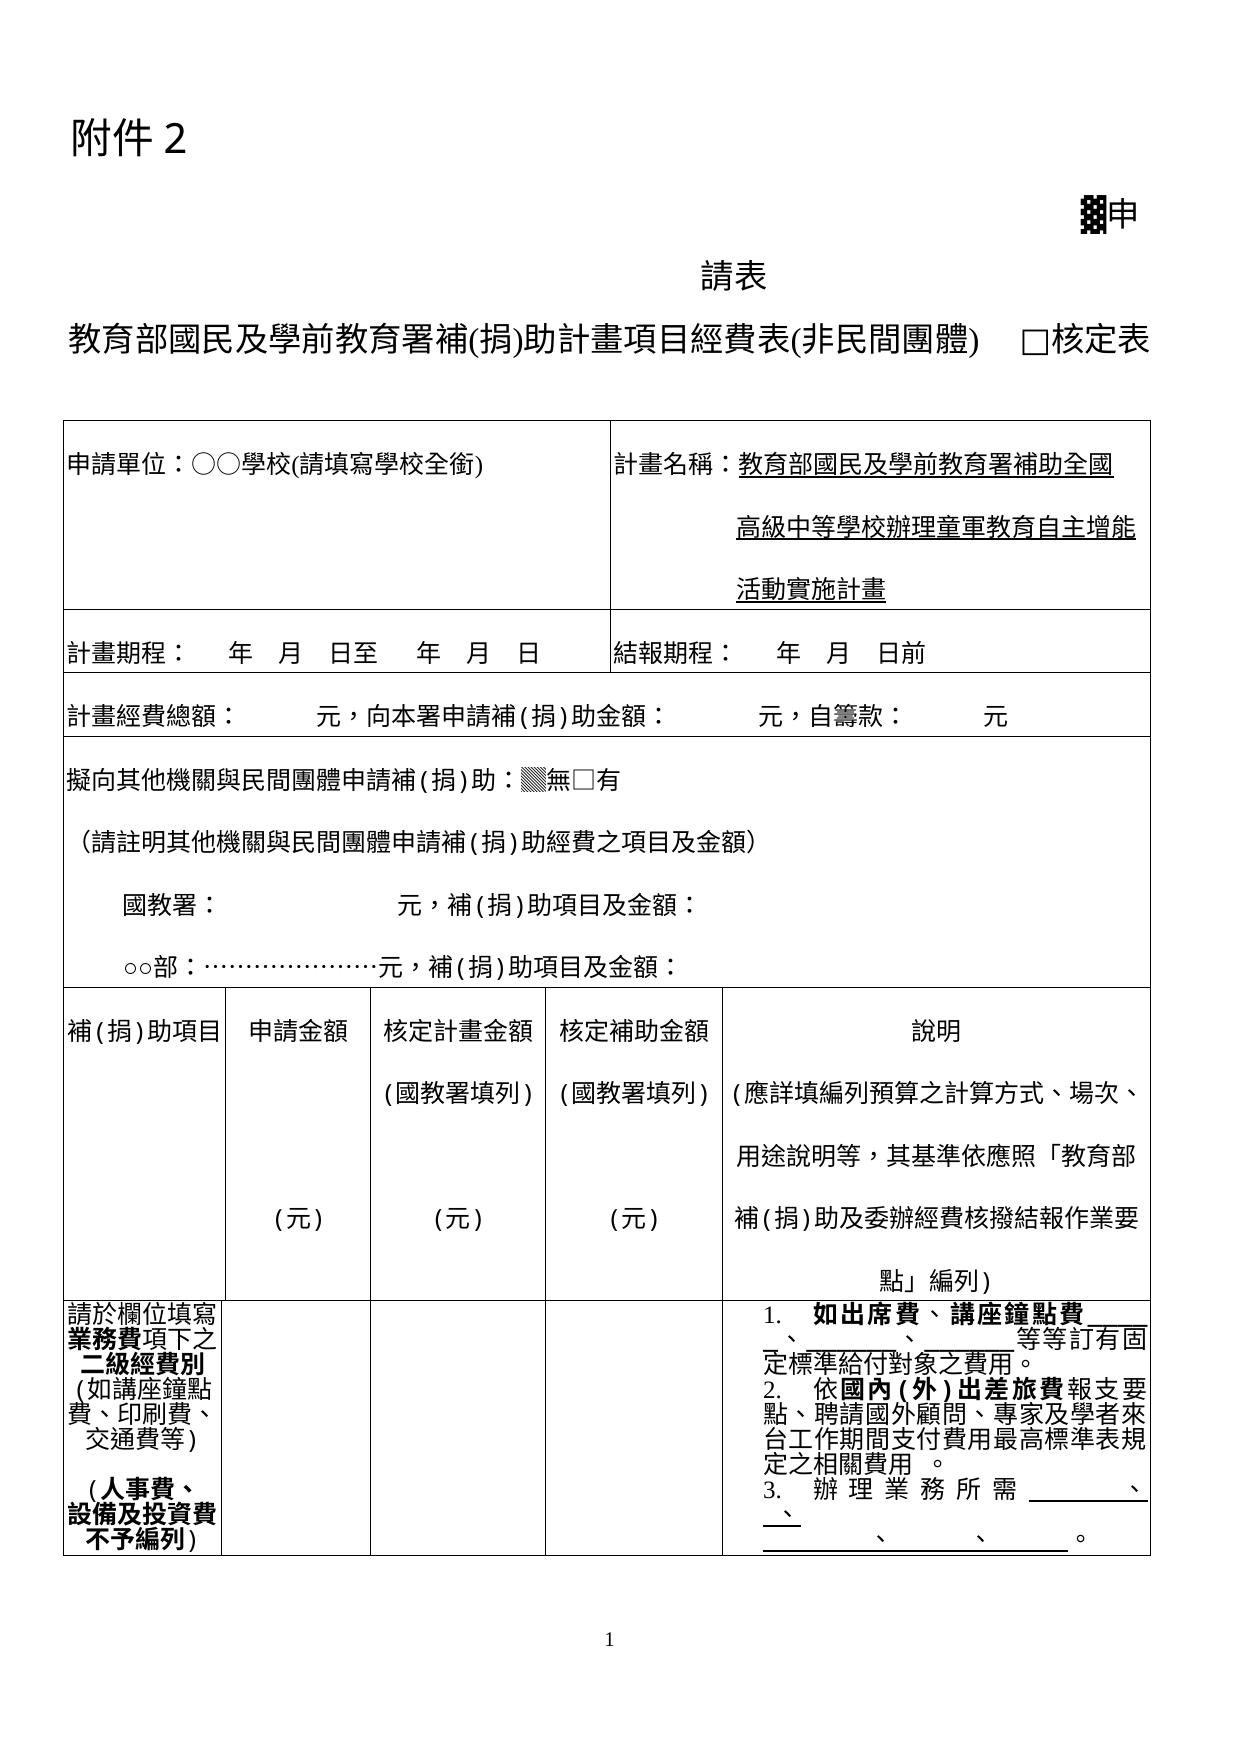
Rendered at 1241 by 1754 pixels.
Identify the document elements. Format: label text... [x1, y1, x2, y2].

text 附件2 [71, 120, 199, 162]
table_cell 計畫名稱：教育部國民及學前教育署補助全國高級中等學校辦理童軍教育自主增能活動實施計畫 [611, 421, 1150, 609]
table_cell [1151, 987, 1156, 1300]
table_cell [1151, 672, 1156, 736]
table_cell [371, 358, 493, 420]
table_cell [1151, 609, 1156, 672]
table_cell 補(捐)助項目 [64, 988, 225, 1300]
table_cell 請於欄位填寫業務費項下之 二級經費別 (如講座鐘點費、印刷費、交通費等) (人事費、 設備及投資費 不予編列) [64, 1301, 221, 1555]
table_cell 計畫經費總額： 元，向本署申請補(捐)助金額： 元，自籌款： 元 [64, 673, 1150, 736]
table_header [63, 170, 371, 295]
table_cell 說明 (應詳填編列預算之計算方式、場次、用途說明等，其基準依應照「教育部補(捐)助及委辦經費核撥結報作業要點」編列) [723, 988, 1150, 1300]
table_header [493, 170, 698, 295]
table_cell [698, 358, 1156, 420]
table_cell 申請金額 (元) [226, 988, 370, 1300]
table_cell [1151, 736, 1156, 987]
table_cell [222, 1301, 370, 1555]
table_cell [1151, 1300, 1156, 1555]
table_cell 教育部國民及學前教育署補(捐)助計畫項目經費表(非民間團體) □核定表 [63, 295, 1156, 358]
table_cell 核定計畫金額(國教署填列) (元) [371, 988, 545, 1300]
table_header [371, 170, 493, 295]
table_cell [371, 1301, 545, 1555]
table_cell [63, 358, 371, 420]
table_cell 申請單位：○○學校(請填寫學校全銜) [64, 421, 610, 609]
table_cell [546, 1301, 722, 1555]
table_header ▓申請表 [698, 170, 1156, 295]
table_cell 計畫期程： 年 月 日至 年 月 日 [64, 610, 610, 672]
table_cell 結報期程： 年 月 日前 [611, 610, 1150, 672]
table_cell [493, 358, 698, 420]
table_cell [1151, 420, 1156, 609]
table_cell 核定補助金額 (國教署填列) (元) [546, 988, 722, 1300]
table_cell 擬向其他機關與民間團體申請補(捐)助：▓無□有 （請註明其他機關與民間團體申請補(捐)助經費之項目及金額） 國教署： 元，補(捐)助項目及金額： ○○部：…………………元，補(捐)助項目及金額： [64, 737, 1150, 987]
table_cell 如出席費、講座鐘點費_____、______、______等等訂有固定標準給付對象之費用。 依國內(外)出差旅費報支要點、聘請國外顧問、專家及學者來台工作期間支付費用最高標準表規定之相關費用 。 辦理業務所需 、 、 、 、 。 [723, 1301, 1150, 1555]
